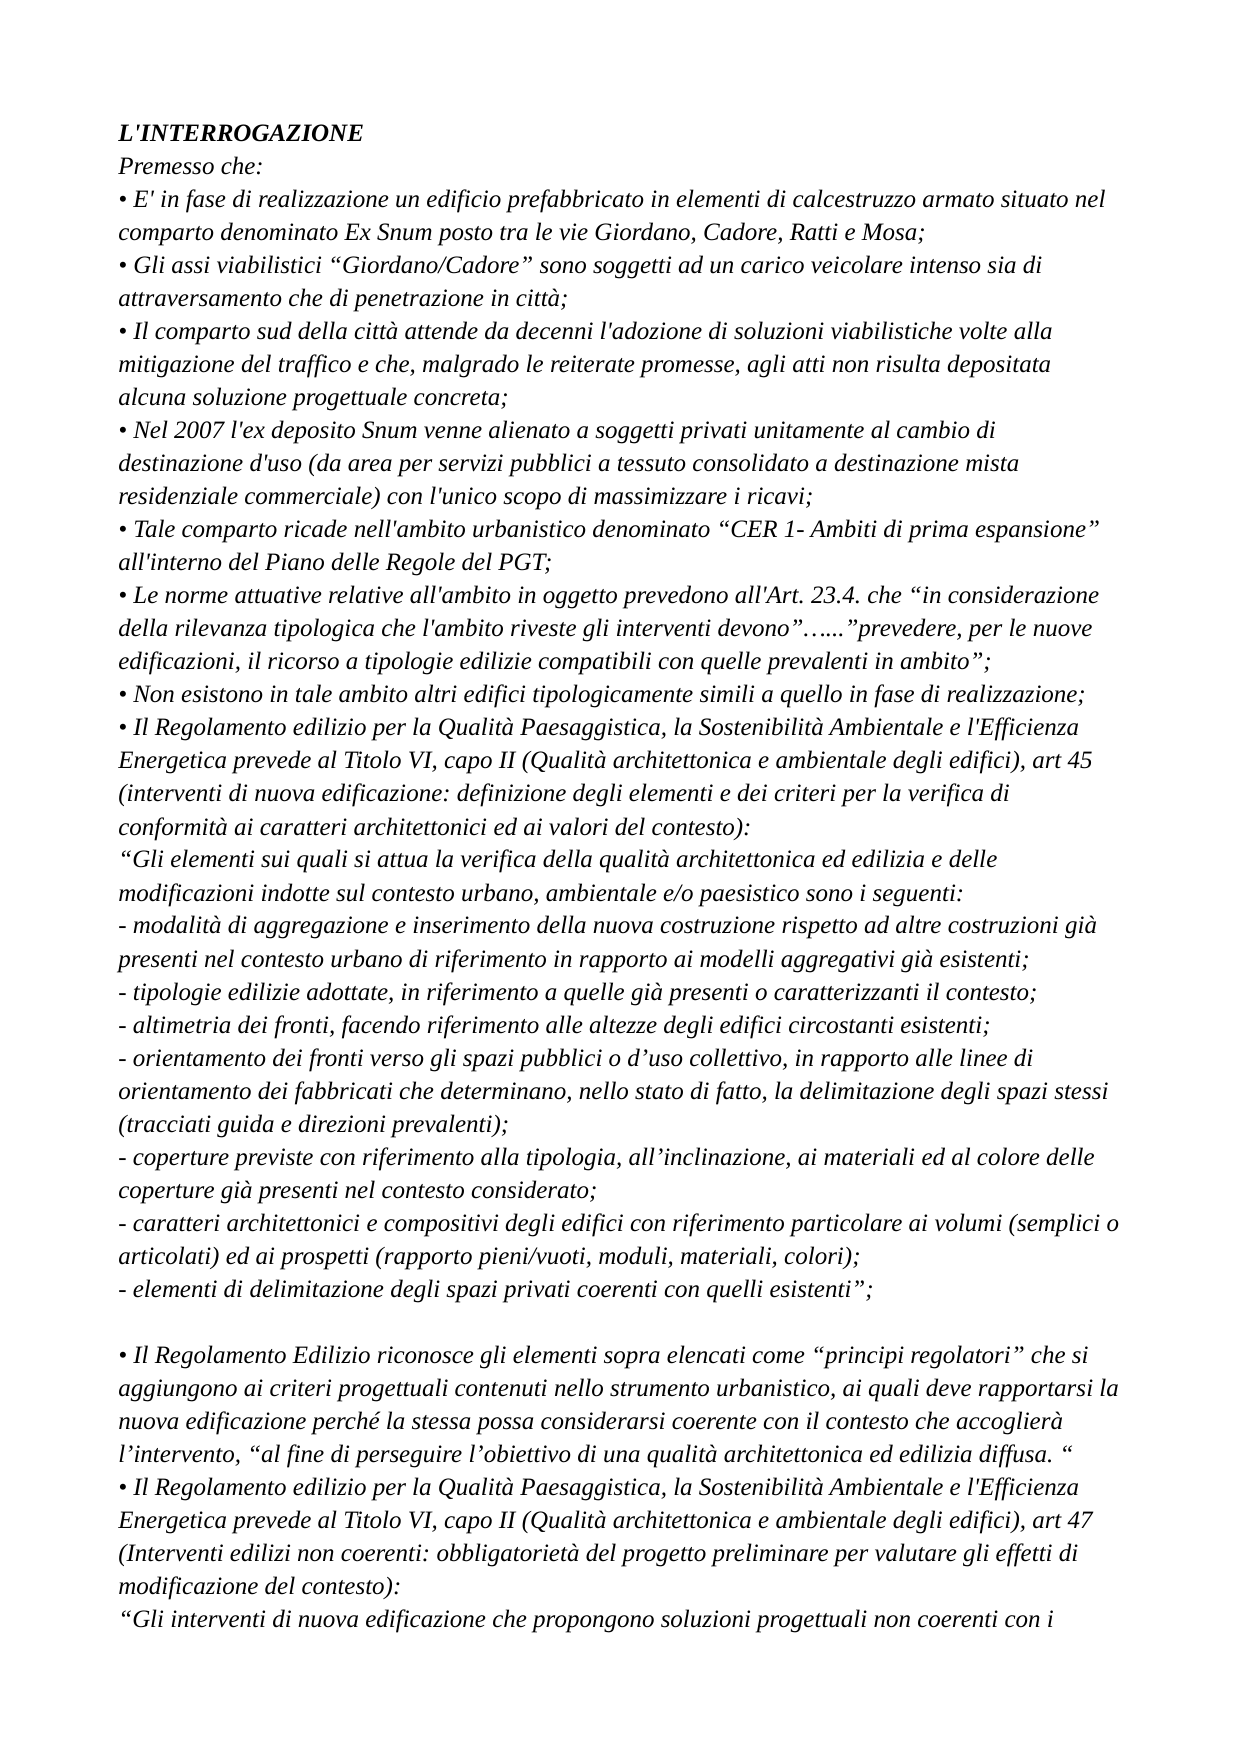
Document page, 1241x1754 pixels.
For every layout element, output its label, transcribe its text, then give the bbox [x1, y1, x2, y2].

text L'INTERROGAZIONE Premesso che: • E' in fase di realizzazione un edificio prefabbricato in elementi di calcestruzzo armato situato nel comparto denominato Ex Snum posto tra le vie Giordano, Cadore, Ratti e Mosa; • Gli assi viabilistici “Giordano/Cadore” sono soggetti ad un carico veicolare intenso sia di attraversamento che di penetrazione in città; • Il comparto sud della città attende da decenni l'adozione di soluzioni viabilistiche volte alla mitigazione del traffico e che, malgrado le reiterate promesse, agli atti non risulta depositata alcuna soluzione progettuale concreta; • Nel 2007 l'ex deposito Snum venne alienato a soggetti privati unitamente al cambio di destinazione d'uso (da area per servizi pubblici a tessuto consolidato a destinazione mista residenziale commerciale) con l'unico scopo di massimizzare i ricavi; • Tale comparto ricade nell'ambito urbanistico denominato “CER 1- Ambiti di prima espansione” all'interno del Piano delle Regole del PGT; • Le norme attuative relative all'ambito in oggetto prevedono all'Art. 23.4. che “in considerazione della rilevanza tipologica che l'ambito riveste gli interventi devono”…...”prevedere, per le nuove edificazioni, il ricorso a tipologie edilizie compatibili con quelle prevalenti in ambito”; • Non esistono in tale ambito altri edifici tipologicamente simili a quello in fase di realizzazione; • Il Regolamento edilizio per la Qualità Paesaggistica, la Sostenibilità Ambientale e l'Efficienza Energetica prevede al Titolo VI, capo II (Qualità architettonica e ambientale degli edifici), art 45 (interventi di nuova edificazione: definizione degli elementi e dei criteri per la verifica di conformità ai caratteri architettonici ed ai valori del contesto): “Gli elementi sui quali si attua la verifica della qualità architettonica ed edilizia e delle modificazioni indotte sul contesto urbano, ambientale e/o paesistico sono i seguenti: - modalità di aggregazione e inserimento della nuova costruzione rispetto ad altre costruzioni già presenti nel contesto urbano di riferimento in rapporto ai modelli aggregativi già esistenti; - tipologie edilizie adottate, in riferimento a quelle già presenti o caratterizzanti il contesto; - altimetria dei fronti, facendo riferimento alle altezze degli edifici circostanti esistenti; - orientamento dei fronti verso gli spazi pubblici o d’uso collettivo, in rapporto alle linee di orientamento dei fabbricati che determinano, nello stato di fatto, la delimitazione degli spazi stessi (tracciati guida e direzioni prevalenti); - coperture previste con riferimento alla tipologia, all’inclinazione, ai materiali ed al colore delle coperture già presenti nel contesto considerato; - caratteri architettonici e compositivi degli edifici con riferimento particolare ai volumi (semplici o articolati) ed ai prospetti (rapporto pieni/vuoti, moduli, materiali, colori); - elementi di delimitazione degli spazi privati coerenti con quelli esistenti”; • Il Regolamento Edilizio riconosce gli elementi sopra elencati come “principi regolatori” che si aggiungono ai criteri progettuali contenuti nello strumento urbanistico, ai quali deve rapportarsi la nuova edificazione perché la stessa possa considerarsi coerente con il contesto che accoglierà l’intervento, “al fine di perseguire l’obiettivo di una qualità architettonica ed edilizia diffusa. “ • Il Regolamento edilizio per la Qualità Paesaggistica, la Sostenibilità Ambientale e l'Efficienza Energetica prevede al Titolo VI, capo II (Qualità architettonica e ambientale degli edifici), art 47 (Interventi edilizi non coerenti: obbligatorietà del progetto preliminare per valutare gli effetti di modificazione del contesto): “Gli interventi di nuova edificazione che propongono soluzioni progettuali non coerenti con i [118, 118, 1122, 1633]
